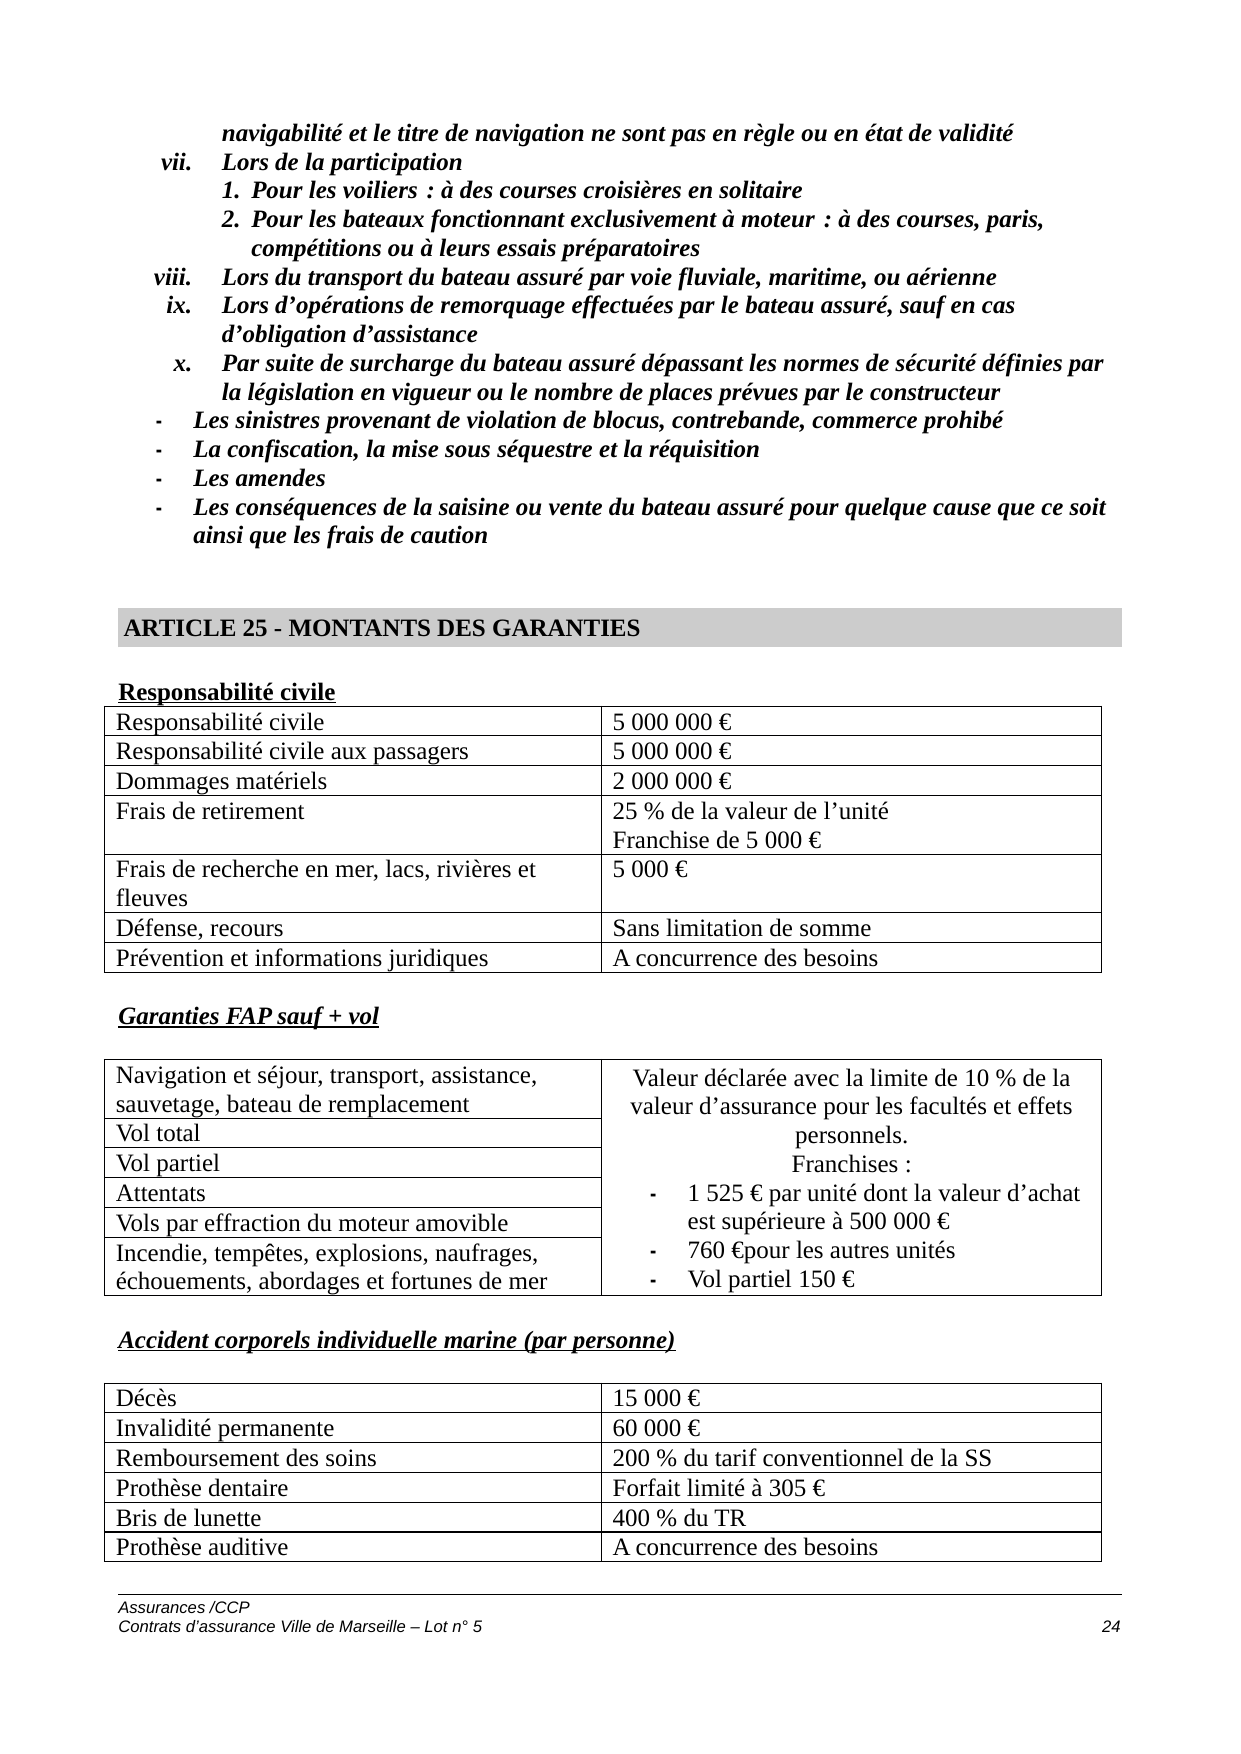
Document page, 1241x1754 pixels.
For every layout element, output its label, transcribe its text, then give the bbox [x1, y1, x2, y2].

table_cell Vol total [105, 1119, 601, 1147]
text Garanties FAP sauf + vol [118, 1001, 1122, 1030]
list La confiscation, la mise sous séquestre et la réquisition [156, 434, 1122, 463]
table_cell 5 000 € [602, 855, 1101, 912]
list Pour les bateaux fonctionnant exclusivement à moteur : à des courses, paris, compétitions ou à leurs essais préparatoires [222, 204, 1122, 262]
table_header 5 000 000 € [602, 707, 1101, 735]
text Responsabilité civile [118, 677, 1122, 706]
table_cell 5 000 000 € [602, 736, 1101, 765]
table_cell Frais de retirement [105, 796, 601, 853]
table_header Navigation et séjour, transport, assistance, sauvetage, bateau de remplacement [105, 1060, 601, 1117]
table_cell Vols par effraction du moteur amovible [105, 1208, 601, 1237]
list Les amendes [156, 463, 1122, 492]
table_header 15 000 € [602, 1384, 1101, 1412]
table_cell Défense, recours [105, 913, 601, 942]
table_cell 60 000 € [602, 1413, 1101, 1442]
table_cell Sans limitation de somme [602, 913, 1101, 942]
table_cell 2 000 000 € [602, 766, 1101, 795]
table_cell A concurrence des besoins [602, 1533, 1101, 1561]
table_cell Bris de lunette [105, 1503, 601, 1531]
list Par suite de surcharge du bateau assuré dépassant les normes de sécurité définies par la législation en vigueur ou le nombre de places prévues par le constructeur [192, 348, 1122, 406]
list Les sinistres provenant de violation de blocus, contrebande, commerce prohibé [156, 406, 1122, 434]
table_cell Remboursement des soins [105, 1443, 601, 1472]
list Lors du transport du bateau assuré par voie fluviale, maritime, ou aérienne [192, 262, 1122, 291]
table_cell Frais de recherche en mer, lacs, rivières et fleuves [105, 855, 601, 912]
table_cell Invalidité permanente [105, 1413, 601, 1442]
table_cell Prothèse dentaire [105, 1473, 601, 1502]
table_header Décès [105, 1384, 601, 1412]
table_cell 200 % du tarif conventionnel de la SS [602, 1443, 1101, 1472]
table_cell Dommages matériels [105, 766, 601, 795]
list Pour les voiliers : à des courses croisières en solitaire [222, 176, 1122, 204]
text Accident corporels individuelle marine (par personne) [118, 1325, 1122, 1354]
table_cell 25 % de la valeur de l’unité Franchise de 5 000 € [602, 796, 1101, 853]
table_cell A concurrence des besoins [602, 943, 1101, 972]
list navigabilité et le titre de navigation ne sont pas en règle ou en état de validité [192, 118, 1122, 147]
table_header Valeur déclarée avec la limite de 10 % de la valeur d’assurance pour les facultés et effets personnels. Franchises : 1 525 € par unité dont la valeur d’achat est supérieure à 500 000 € 760 €pour les autres unités Vol partiel 150 € [602, 1060, 1101, 1295]
list Lors d’opérations de remorquage effectuées par le bateau assuré, sauf en cas d’obligation d’assistance [192, 291, 1122, 348]
table_cell Vol partiel [105, 1148, 601, 1177]
table_cell Attentats [105, 1178, 601, 1207]
table_header Responsabilité civile [105, 707, 601, 735]
list Les conséquences de la saisine ou vente du bateau assuré pour quelque cause que ce soit ainsi que les frais de caution [156, 492, 1122, 549]
list Lors de la participation [192, 147, 1122, 176]
table_cell Responsabilité civile aux passagers [105, 736, 601, 765]
table_cell Prévention et informations juridiques [105, 943, 601, 972]
table_cell Forfait limité à 305 € [602, 1473, 1101, 1502]
subtitle ARTICLE 25 - MONTANTS DES GARANTIES [120, 611, 1120, 645]
table_cell Prothèse auditive [105, 1533, 601, 1561]
table_cell Incendie, tempêtes, explosions, naufrages, échouements, abordages et fortunes de mer [105, 1238, 601, 1295]
table_cell 400 % du TR [602, 1503, 1101, 1531]
